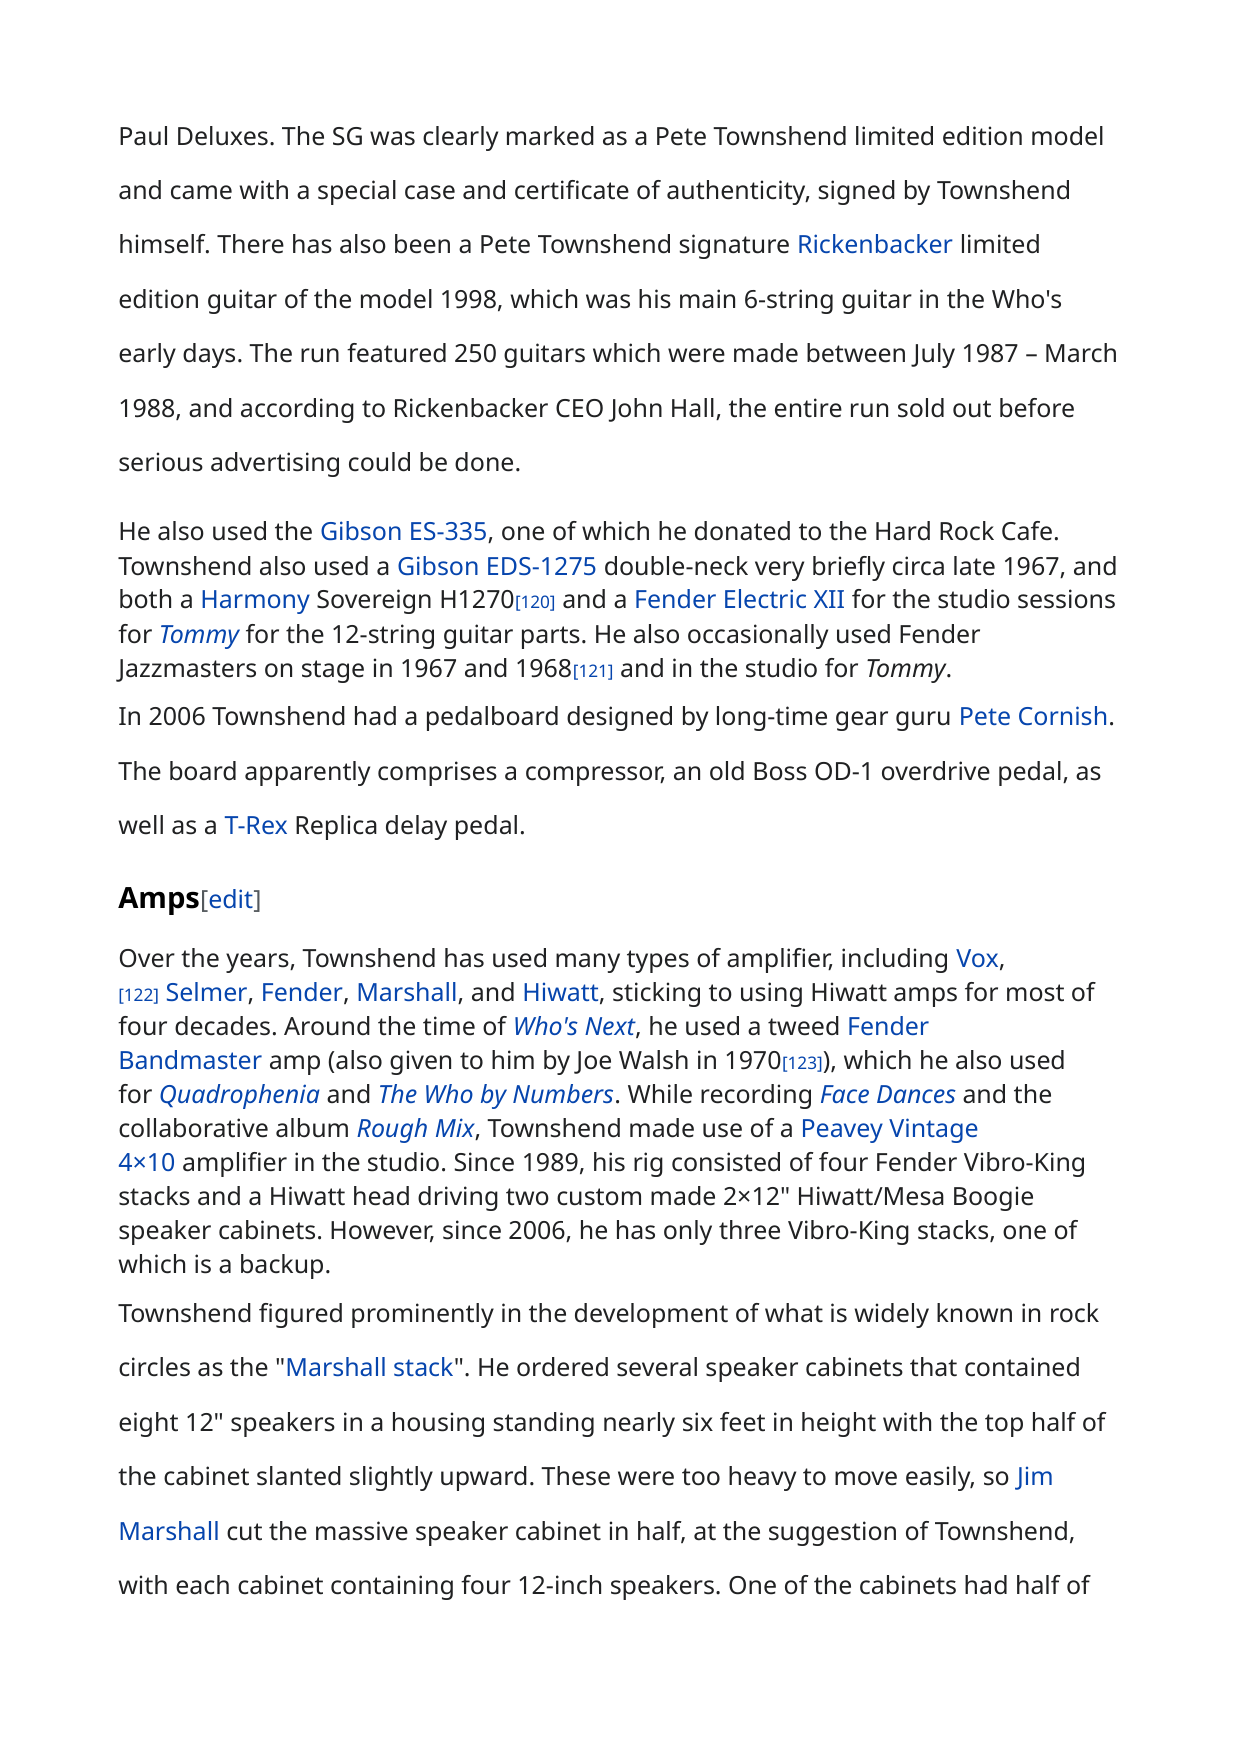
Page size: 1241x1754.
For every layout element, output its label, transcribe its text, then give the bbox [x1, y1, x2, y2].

text Townshend figured prominently in the development of what is widely known in rock circles as the "Marshall stack". He ordered several speaker cabinets that contained eight 12" speakers in a housing standing nearly six feet in height with the top half of the cabinet slanted slightly upward. These were too heavy to move easily, so Jim Marshall cut the massive speaker cabinet in half, at the suggestion of Townshend, with each cabinet containing four 12-inch speakers. One of the cabinets had half of [118, 1296, 1122, 1602]
text In 2006 Townshend had a pedalboard designed by long-time gear guru Pete Cornish. The board apparently comprises a compressor, an old Boss OD-1 overdrive pedal, as well as a T-Rex Replica delay pedal. [118, 699, 1122, 842]
subtitle Amps[edit] [118, 877, 1122, 917]
text Over the years, Townshend has used many types of amplifier, including Vox,[122] Selmer, Fender, Marshall, and Hiwatt, sticking to using Hiwatt amps for most of four decades. Around the time of Who's Next, he used a tweed Fender Bandmaster amp (also given to him by Joe Walsh in 1970[123]), which he also used for Quadrophenia and The Who by Numbers. While recording Face Dances and the collaborative album Rough Mix, Townshend made use of a Peavey Vintage 4×10 amplifier in the studio. Since 1989, his rig consisted of four Fender Vibro-King stacks and a Hiwatt head driving two custom made 2×12" Hiwatt/Mesa Boogie speaker cabinets. However, since 2006, he has only three Vibro-King stacks, one of which is a backup. [118, 940, 1122, 1281]
text Paul Deluxes. The SG was clearly marked as a Pete Townshend limited edition model and came with a special case and certificate of authenticity, signed by Townshend himself. There has also been a Pete Townshend signature Rickenbacker limited edition guitar of the model 1998, which was his main 6-string guitar in the Who's early days. The run featured 250 guitars which were made between July 1987 – March 1988, and according to Rickenbacker CEO John Hall, the entire run sold out before serious advertising could be done. [118, 118, 1122, 479]
text He also used the Gibson ES-335, one of which he donated to the Hard Rock Cafe. Townshend also used a Gibson EDS-1275 double-neck very briefly circa late 1967, and both a Harmony Sovereign H1270[120] and a Fender Electric XII for the studio sessions for Tommy for the 12-string guitar parts. He also occasionally used Fender Jazzmasters on stage in 1967 and 1968[121] and in the studio for Tommy. [118, 514, 1122, 684]
